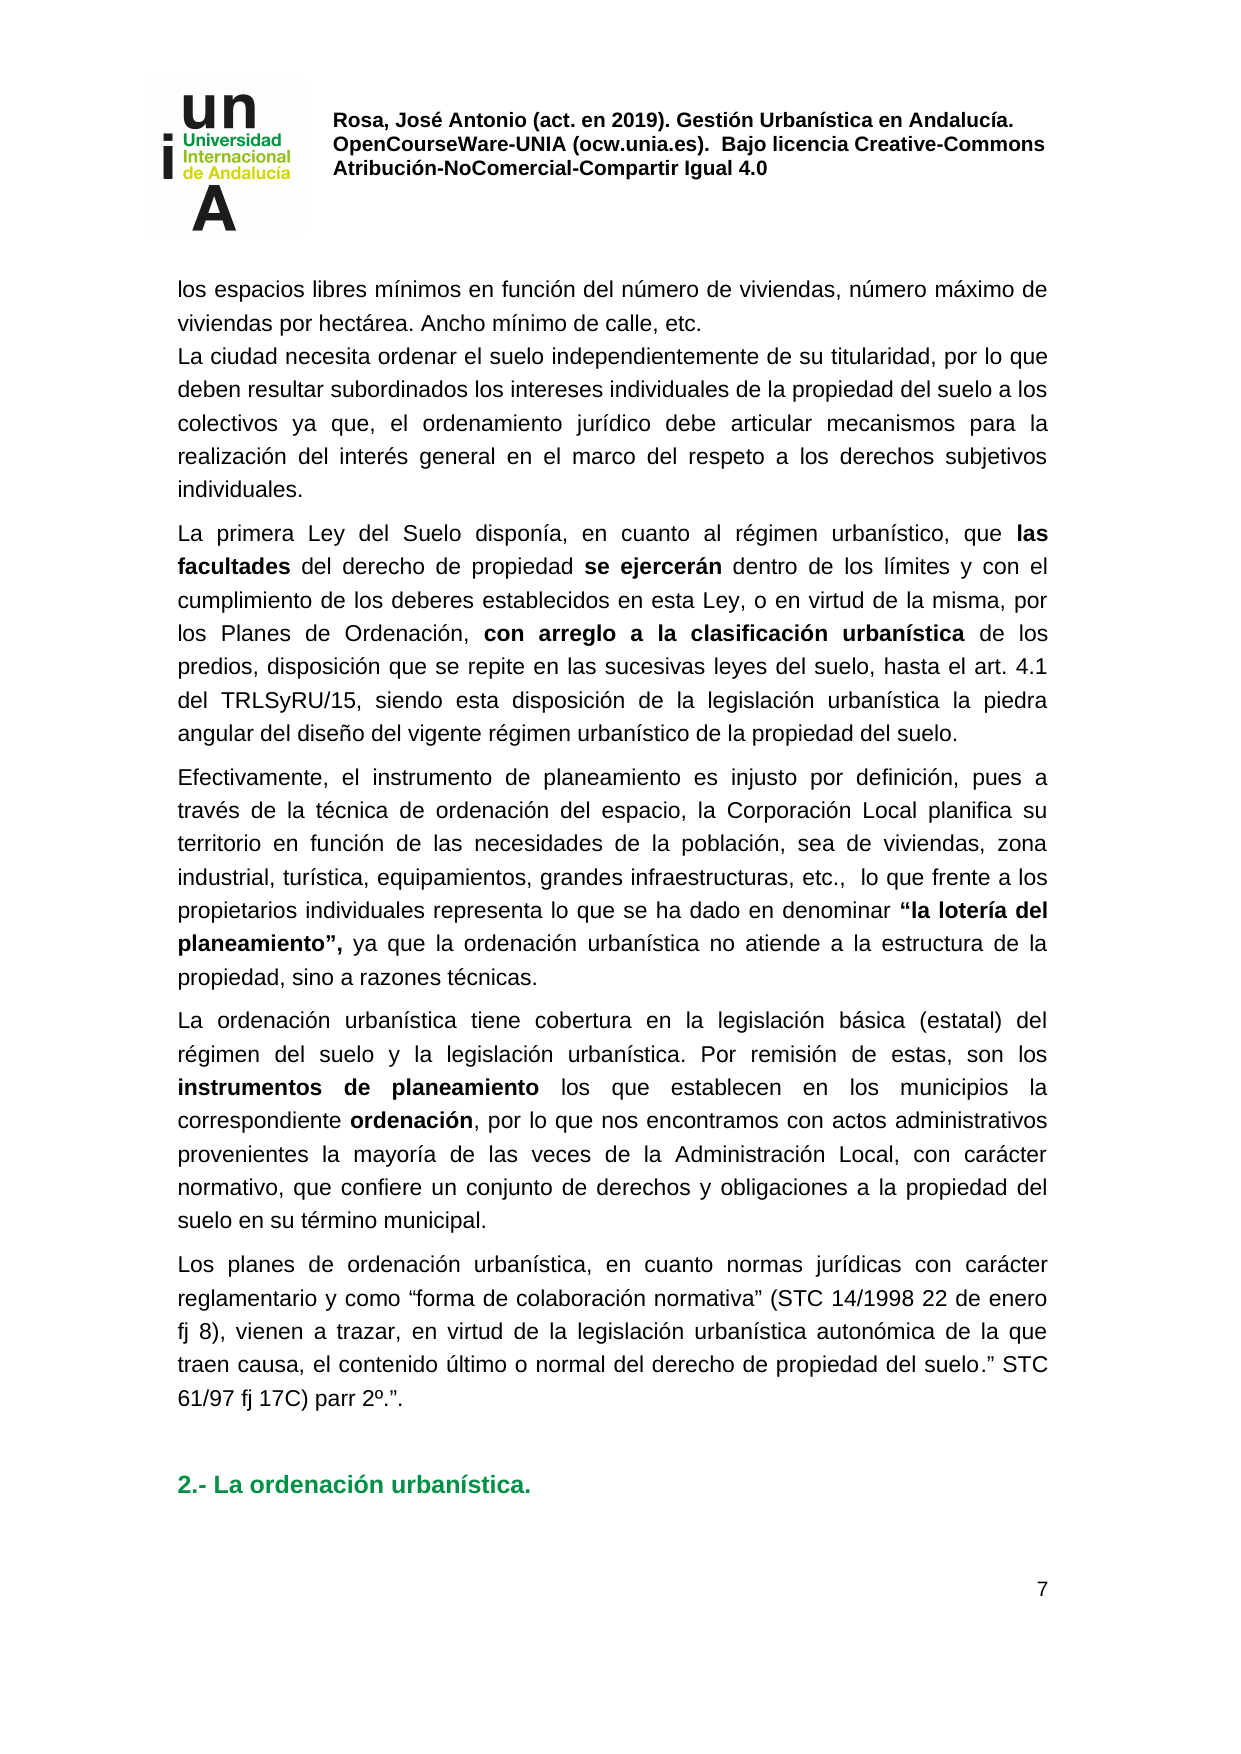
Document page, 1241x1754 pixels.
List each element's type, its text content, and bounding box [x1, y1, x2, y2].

text Efectivamente, el instrumento de planeamiento es injusto por definición, pues a través de la técnica de ordenación del espacio, la Corporación Local planifica su territorio en función de las necesidades de la población, sea de viviendas, zona industrial, turística, equipamientos, grandes infraestructuras, etc., lo que frente a los propietarios individuales representa lo que se ha dado en denominar “la lotería del planeamiento”, ya que la ordenación urbanística no atiende a la estructura de la propiedad, sino a razones técnicas. [177, 758, 1048, 992]
text La ordenación urbanística tiene cobertura en la legislación básica (estatal) del régimen del suelo y la legislación urbanística. Por remisión de estas, son los instrumentos de planeamiento los que establecen en los municipios la correspondiente ordenación, por lo que nos encontramos con actos administrativos provenientes la mayoría de las veces de la Administración Local, con carácter normativo, que confiere un conjunto de derechos y obligaciones a la propiedad del suelo en su término municipal. [177, 1002, 1048, 1236]
text La ciudad necesita ordenar el suelo independientemente de su titularidad, por lo que deben resultar subordinados los intereses individuales de la propiedad del suelo a los colectivos ya que, el ordenamiento jurídico debe articular mecanismos para la realización del interés general en el marco del respeto a los derechos subjetivos individuales. [177, 338, 1048, 504]
text La primera Ley del Suelo disponía, en cuanto al régimen urbanístico, que las facultades del derecho de propiedad se ejercerán dentro de los límites y con el cumplimiento de los deberes establecidos en esta Ley, o en virtud de la misma, por los Planes de Ordenación, con arreglo a la clasificación urbanística de los predios, disposición que se repite en las sucesivas leyes del suelo, hasta el art. 4.1 del TRLSyRU/15, siendo esta disposición de la legislación urbanística la piedra angular del diseño del vigente régimen urbanístico de la propiedad del suelo. [177, 515, 1048, 748]
text los espacios libres mínimos en función del número de viviendas, número máximo de viviendas por hectárea. Ancho mínimo de calle, etc. [177, 271, 1048, 338]
text 2.- La ordenación urbanística. [177, 1467, 1048, 1500]
text Los planes de ordenación urbanística, en cuanto normas jurídicas con carácter reglamentario y como “forma de colaboración normativa” (STC 14/1998 22 de enero fj 8), vienen a trazar, en virtud de la legislación urbanística autonómica de la que traen causa, el contenido último o normal del derecho de propiedad del suelo.” STC 61/97 fj 17C) parr 2º.”. [177, 1246, 1048, 1413]
